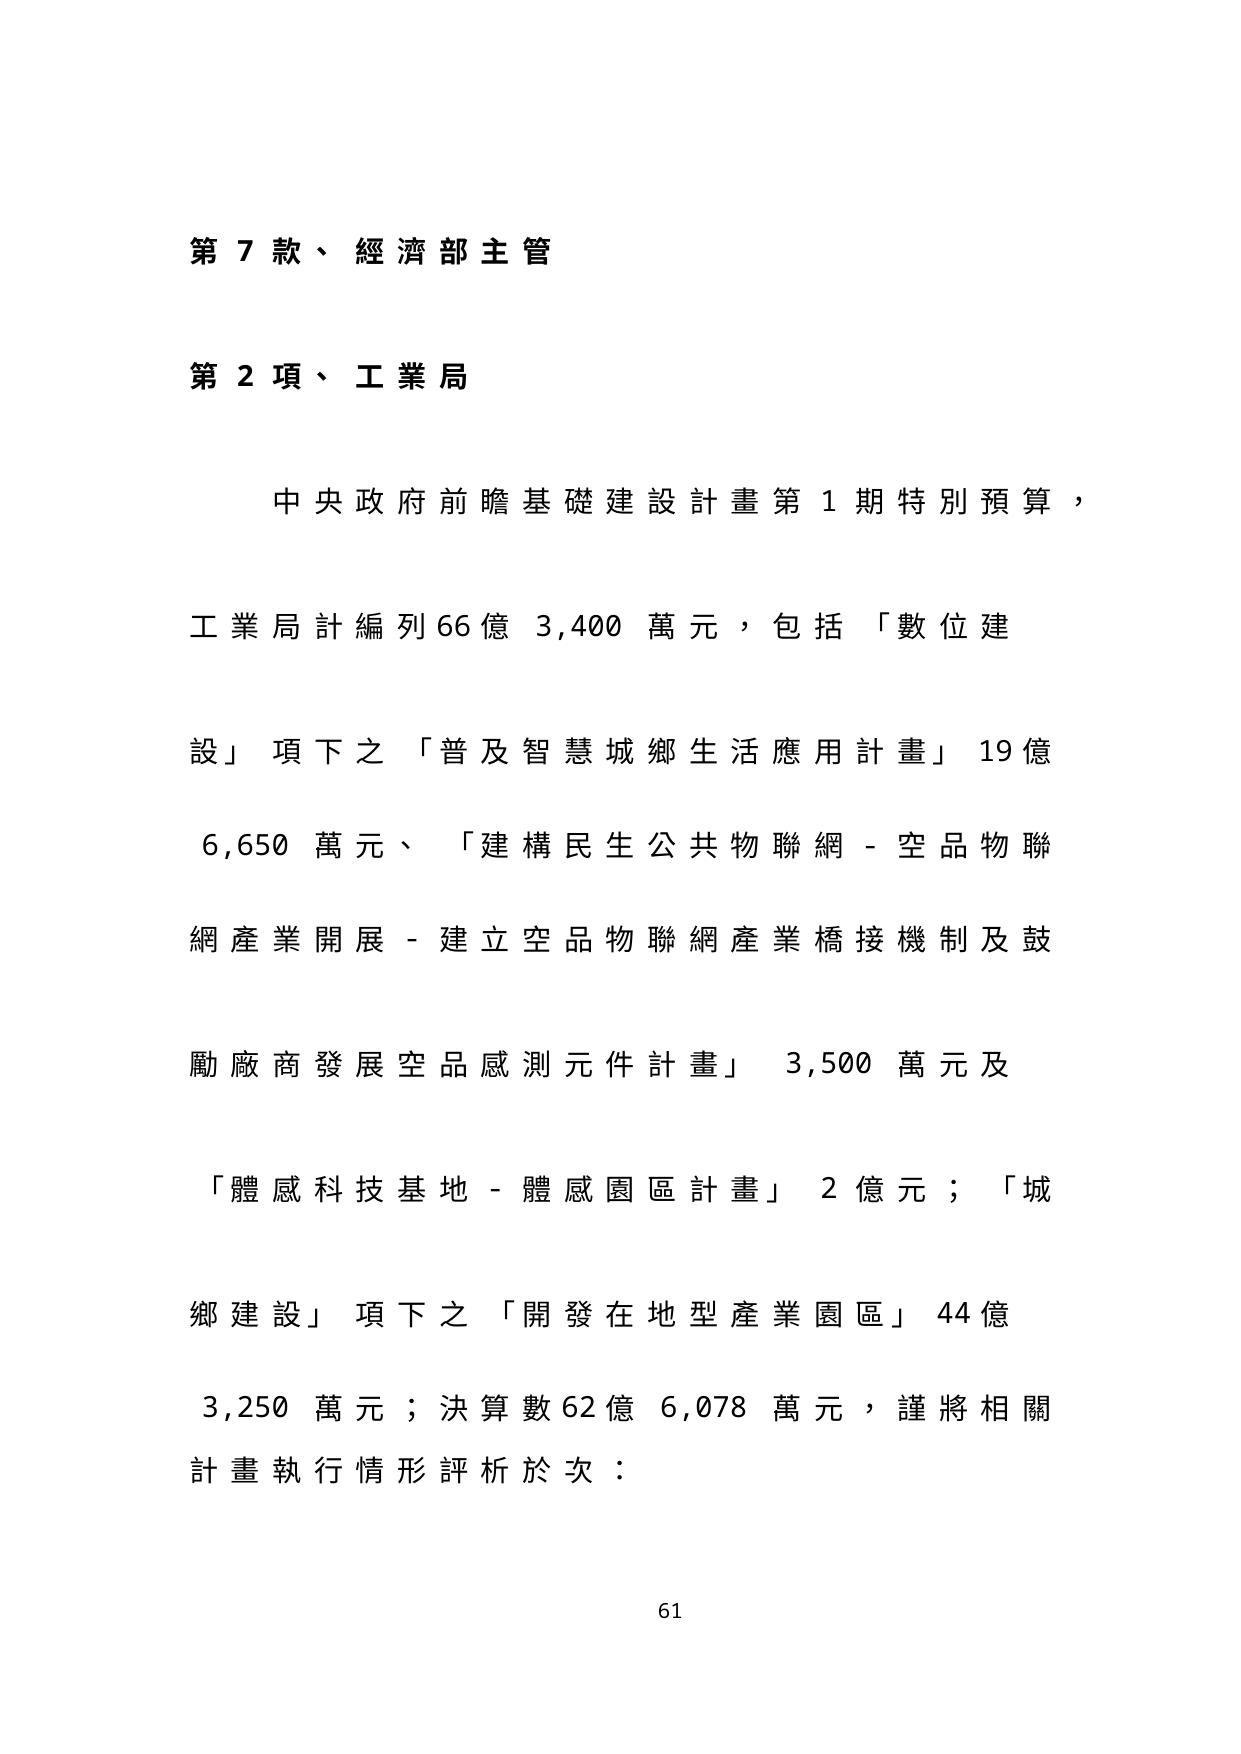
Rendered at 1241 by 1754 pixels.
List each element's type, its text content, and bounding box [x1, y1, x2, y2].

text 第2項、工業局 [183, 302, 1058, 427]
text 第7款、經濟部主管 [183, 177, 1058, 302]
text 中央政府前瞻基礎建設計畫第1期特別預算，工業局計編列66億3,400萬元，包括「數位建設」項下之「普及智慧城鄉生活應用計畫」19億6,650萬元、「建構民生公共物聯網-空品物聯網產業開展-建立空品物聯網產業橋接機制及鼓勵廠商發展空品感測元件計畫」3,500萬元及「體感科技基地-體感園區計畫」2億元；「城鄉建設」項下之「開發在地型產業園區」44億3,250萬元；決算數62億6,078萬元，謹將相關計畫執行情形評析於次： [183, 427, 1058, 1490]
